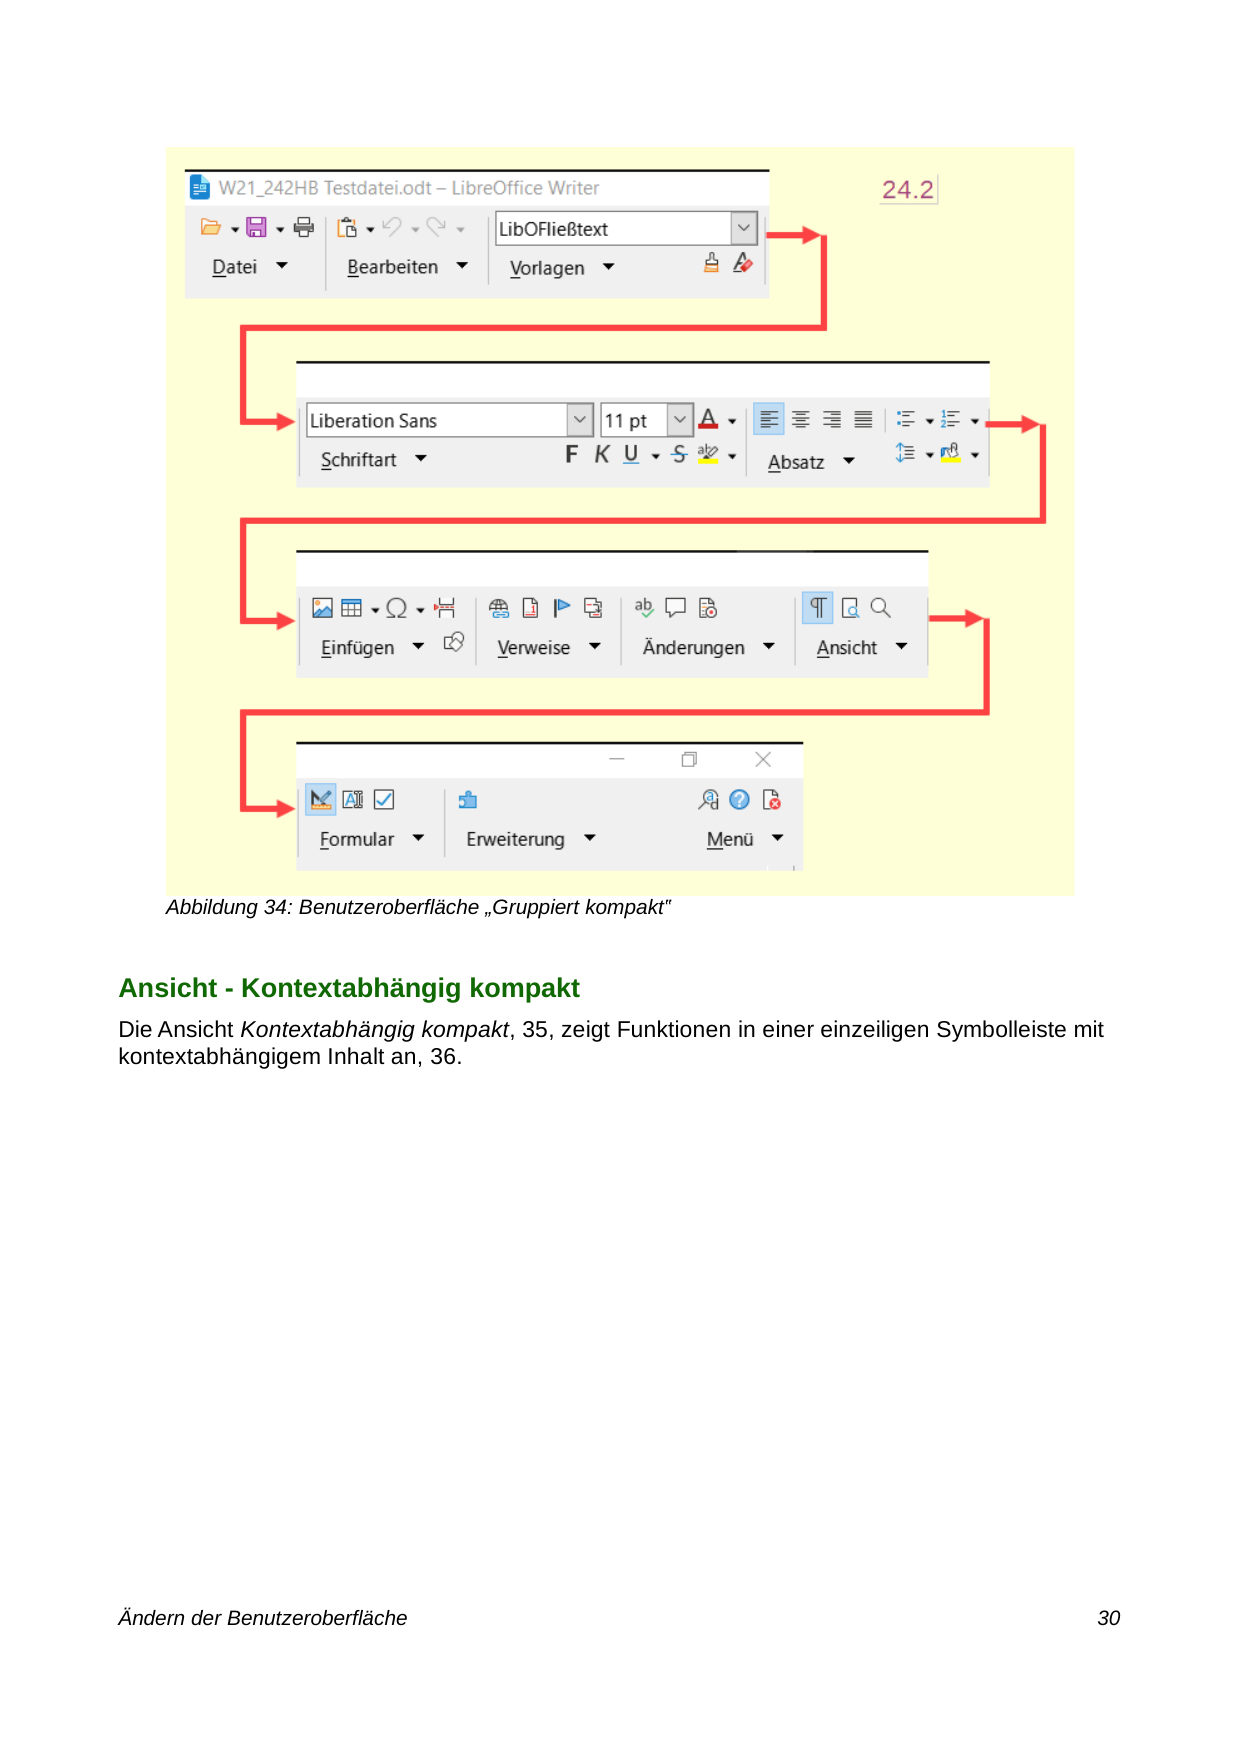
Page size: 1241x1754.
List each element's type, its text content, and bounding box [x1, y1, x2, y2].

text Abbildung 34: Benutzeroberfläche „Gruppiert kompakt‟ [166, 896, 1074, 919]
picture [165, 147, 1075, 896]
text Die Ansicht Kontextabhängig kompakt, Abbildung 35, zeigt Funktionen in einer einzeiligen Symbolleiste mit kontextabhängigem Inhalt an, Abbildung 36. [118, 1015, 1122, 1069]
subtitle Ansicht - Kontextabhängig kompakt [118, 972, 1122, 1003]
